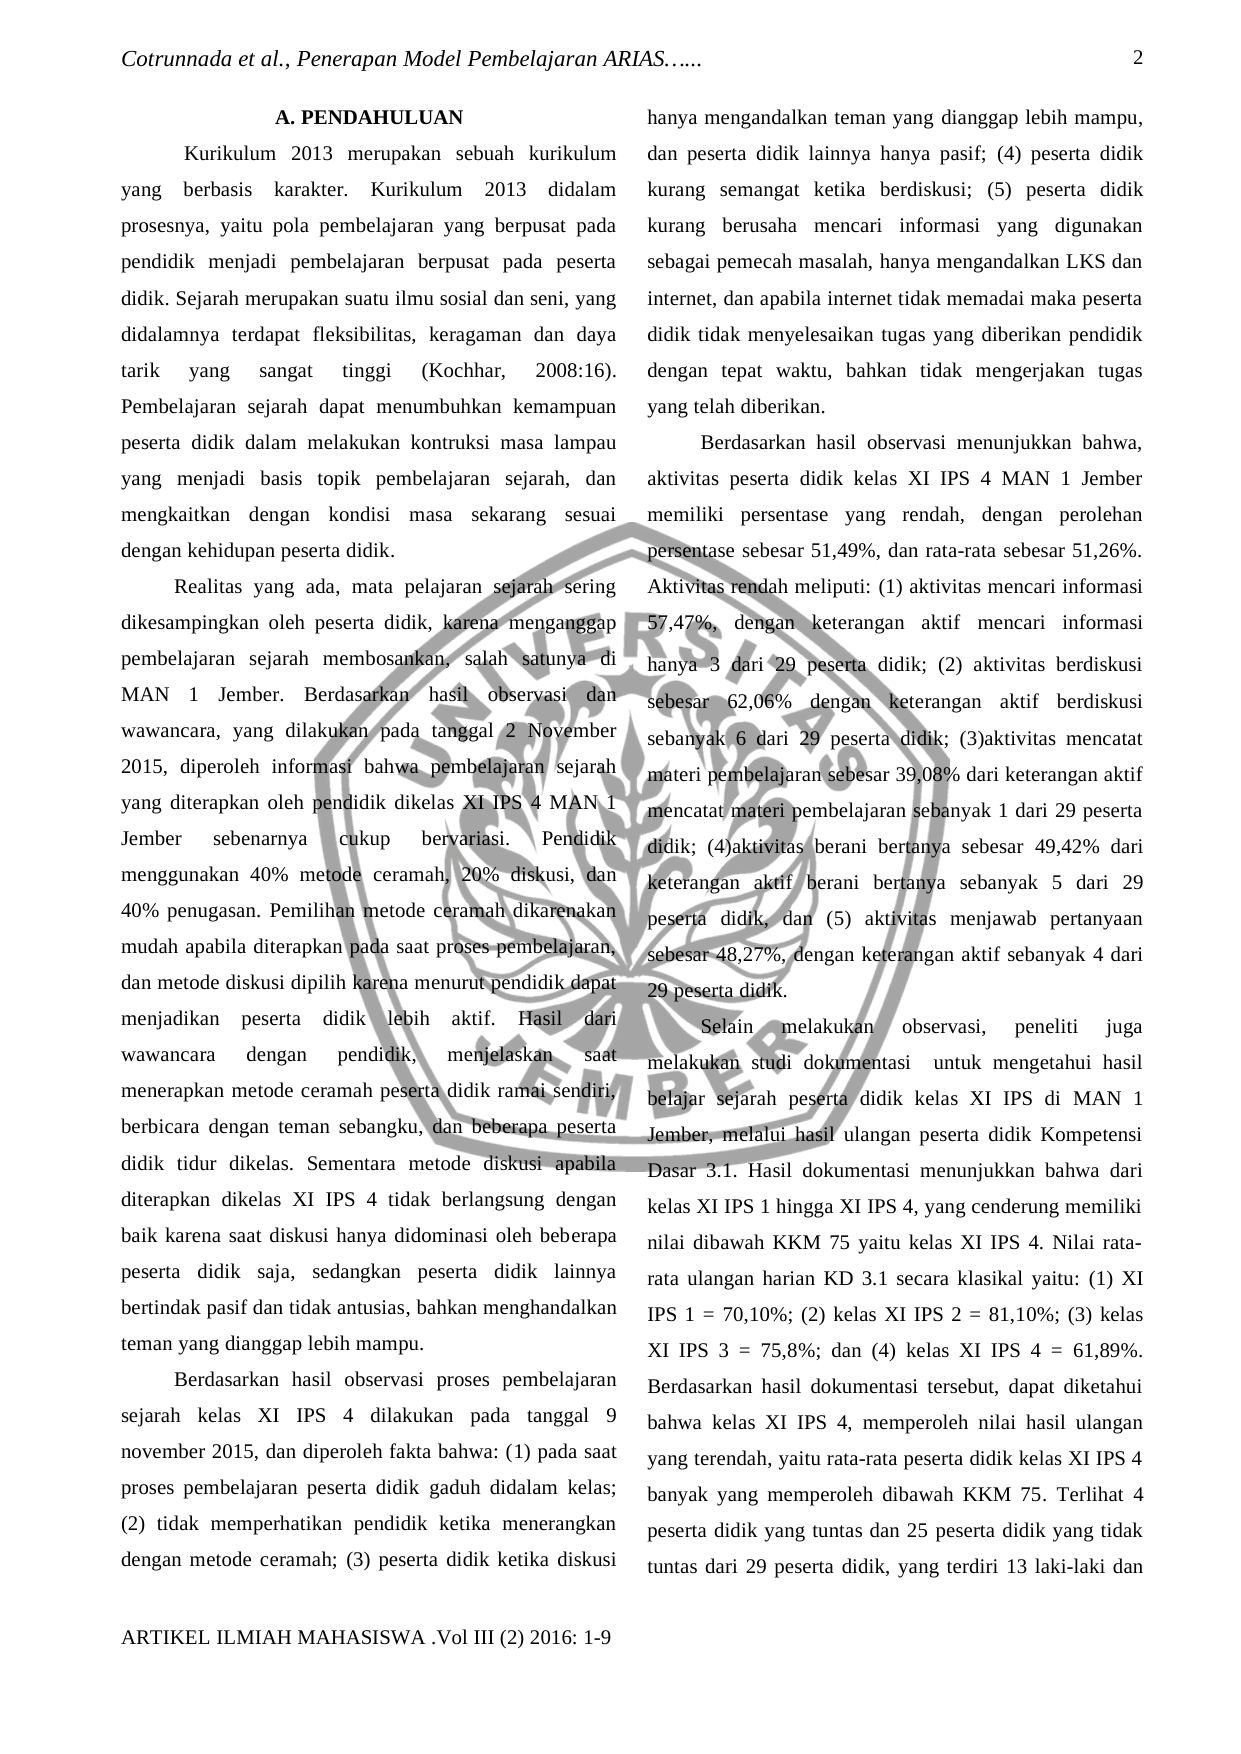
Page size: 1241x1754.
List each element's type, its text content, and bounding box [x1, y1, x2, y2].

text Berdasarkan hasil observasi menunjukkan bahwa, aktivitas peserta didik kelas XI IPS 4 MAN 1 Jember memiliki persentase yang rendah, dengan perolehan persentase sebesar 51,49%, dan rata-rata sebesar 51,26%. Aktivitas rendah meliputi: (1) aktivitas mencari informasi 57,47%, dengan keterangan aktif mencari informasi hanya 3 dari 29 peserta didik; (2) aktivitas berdiskusi sebesar 62,06% dengan keterangan aktif berdiskusi sebanyak 6 dari 29 peserta didik; (3)aktivitas mencatat materi pembelajaran sebesar 39,08% dari keterangan aktif mencatat materi pembelajaran sebanyak 1 dari 29 peserta didik; (4)aktivitas berani bertanya sebesar 49,42% dari keterangan aktif berani bertanya sebanyak 5 dari 29 peserta didik, dan (5) aktivitas menjawab pertanyaan sebesar 48,27%, dengan keterangan aktif sebanyak 4 dari 29 peserta didik. [647, 429, 1143, 1002]
text Berdasarkan hasil observasi proses pembelajaran sejarah kelas XI IPS 4 dilakukan pada tanggal 9 november 2015, dan diperoleh fakta bahwa: (1) pada saat proses pembelajaran peserta didik gaduh didalam kelas; (2) tidak memperhatikan pendidik ketika menerangkan dengan metode ceramah; (3) peserta didik ketika diskusi [121, 1367, 617, 1571]
text A. PENDAHULUAN [121, 105, 617, 129]
text Realitas yang ada, mata pelajaran sejarah sering dikesampingkan oleh peserta didik, karena menganggap pembelajaran sejarah membosankan, salah satunya di MAN 1 Jember. Berdasarkan hasil observasi dan wawancara, yang dilakukan pada tanggal 2 November 2015, diperoleh informasi bahwa pembelajaran sejarah yang diterapkan oleh pendidik dikelas XI IPS 4 MAN 1 Jember sebenarnya cukup bervariasi. Pendidik menggunakan 40% metode ceramah, 20% diskusi, dan 40% penugasan. Pemilihan metode ceramah dikarenakan mudah apabila diterapkan pada saat proses pembelajaran, dan metode diskusi dipilih karena menurut pendidik dapat menjadikan peserta didik lebih aktif. Hasil dari wawancara dengan pendidik, menjelaskan saat menerapkan metode ceramah peserta didik ramai sendiri, berbicara dengan teman sebangku, dan beberapa peserta didik tidur dikelas. Sementara metode diskusi apabila diterapkan dikelas XI IPS 4 tidak berlangsung dengan baik karena saat diskusi hanya didominasi oleh beberapa peserta didik saja, sedangkan peserta didik lainnya bertindak pasif dan tidak antusias, bahkan menghandalkan teman yang dianggap lebih mampu. [121, 574, 617, 1354]
text Kurikulum 2013 merupakan sebuah kurikulum yang berbasis karakter. Kurikulum 2013 didalam prosesnya, yaitu pola pembelajaran yang berpusat pada pendidik menjadi pembelajaran berpusat pada peserta didik. Sejarah merupakan suatu ilmu sosial dan seni, yang didalamnya terdapat fleksibilitas, keragaman dan daya tarik yang sangat tinggi (Kochhar, 2008:16). Pembelajaran sejarah dapat menumbuhkan kemampuan peserta didik dalam melakukan kontruksi masa lampau yang menjadi basis topik pembelajaran sejarah, dan mengkaitkan dengan kondisi masa sekarang sesuai dengan kehidupan peserta didik. [121, 141, 617, 562]
picture [241, 447, 1023, 1247]
text hanya mengandalkan teman yang dianggap lebih mampu, dan peserta didik lainnya hanya pasif; (4) peserta didik kurang semangat ketika berdiskusi; (5) peserta didik kurang berusaha mencari informasi yang digunakan sebagai pemecah masalah, hanya mengandalkan LKS dan internet, dan apabila internet tidak memadai maka peserta didik tidak menyelesaikan tugas yang diberikan pendidik dengan tepat waktu, bahkan tidak mengerjakan tugas yang telah diberikan. [647, 105, 1143, 417]
text Selain melakukan observasi, peneliti juga melakukan studi dokumentasi untuk mengetahui hasil belajar sejarah peserta didik kelas XI IPS di MAN 1 Jember, melalui hasil ulangan peserta didik Kompetensi Dasar 3.1. Hasil dokumentasi menunjukkan bahwa dari kelas XI IPS 1 hingga XI IPS 4, yang cenderung memiliki nilai dibawah KKM 75 yaitu kelas XI IPS 4. Nilai rata-rata ulangan harian KD 3.1 secara klasikal yaitu: (1) XI IPS 1 = 70,10%; (2) kelas XI IPS 2 = 81,10%; (3) kelas XI IPS 3 = 75,8%; dan (4) kelas XI IPS 4 = 61,89%. Berdasarkan hasil dokumentasi tersebut, dapat diketahui bahwa kelas XI IPS 4, memperoleh nilai hasil ulangan yang terendah, yaitu rata-rata peserta didik kelas XI IPS 4 banyak yang memperoleh dibawah KKM 75. Terlihat 4 peserta didik yang tuntas dan 25 peserta didik yang tidak tuntas dari 29 peserta didik, yang terdiri 13 laki-laki dan [647, 1014, 1143, 1578]
